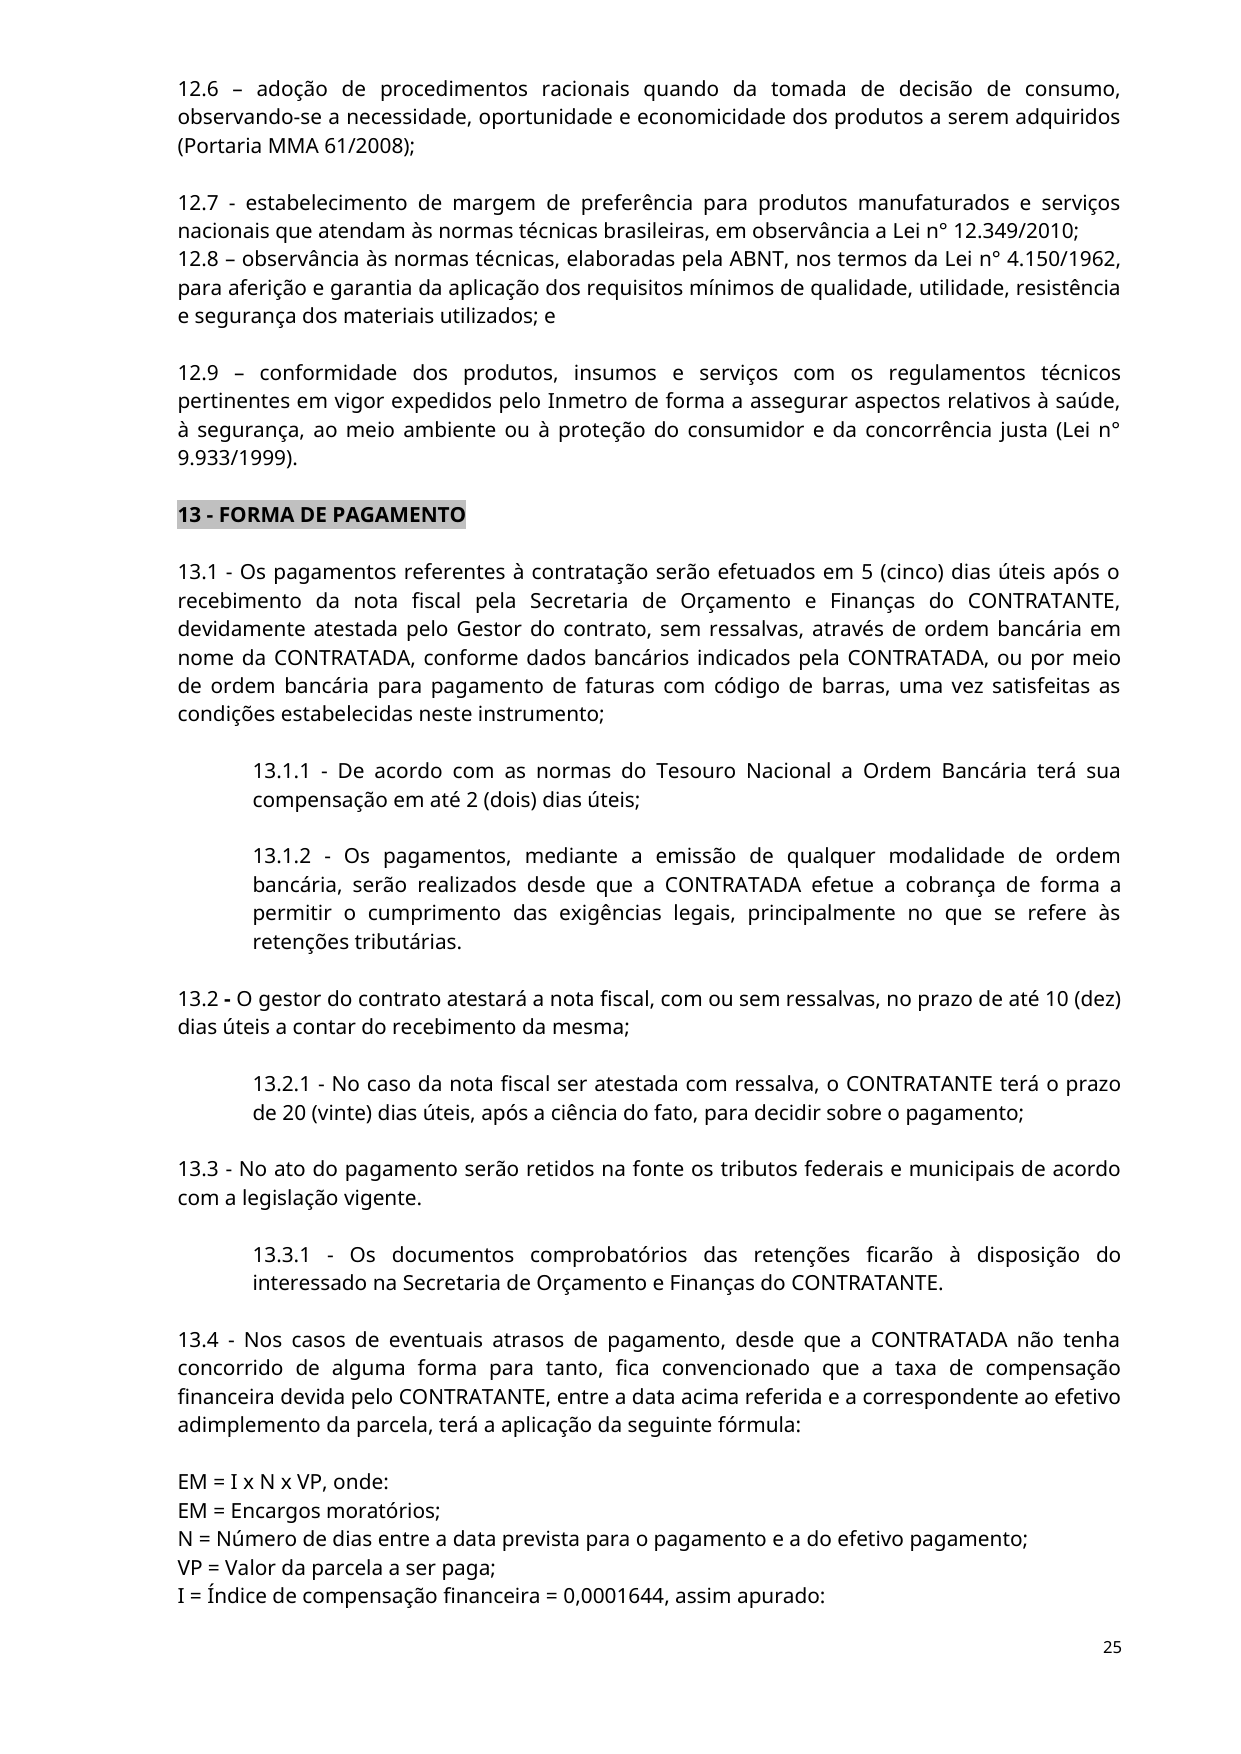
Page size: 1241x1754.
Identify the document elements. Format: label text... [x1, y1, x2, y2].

text 13.1.1 - De acordo com as normas do Tesouro Nacional a Ordem Bancária terá sua compensação em até 2 (dois) dias úteis; [252, 756, 1122, 813]
text 12.7 - estabelecimento de margem de preferência para produtos manufaturados e serviços nacionais que atendam às normas técnicas brasileiras, em observância a Lei n° 12.349/2010; [177, 188, 1122, 244]
text 13.2 - O gestor do contrato atestará a nota fiscal, com ou sem ressalvas, no prazo de até 10 (dez) dias úteis a contar do recebimento da mesma; [177, 984, 1122, 1041]
text 13 - FORMA DE PAGAMENTO [177, 500, 1122, 529]
text 13.1 - Os pagamentos referentes à contratação serão efetuados em 5 (cinco) dias úteis após o recebimento da nota fiscal pela Secretaria de Orçamento e Finanças do CONTRATANTE, devidamente atestada pelo Gestor do contrato, sem ressalvas, através de ordem bancária em nome da CONTRATADA, conforme dados bancários indicados pela CONTRATADA, ou por meio de ordem bancária para pagamento de faturas com código de barras, uma vez satisfeitas as condições estabelecidas neste instrumento; [177, 557, 1122, 728]
text 12.9 – conformidade dos produtos, insumos e serviços com os regulamentos técnicos pertinentes em vigor expedidos pelo Inmetro de forma a assegurar aspectos relativos à saúde, à segurança, ao meio ambiente ou à proteção do consumidor e da concorrência justa (Lei n° 9.933/1999). [177, 358, 1122, 472]
text I = Índice de compensação financeira = 0,0001644, assim apurado: [177, 1581, 1122, 1609]
text 13.3 - No ato do pagamento serão retidos na fonte os tributos federais e municipais de acordo com a legislação vigente. [177, 1154, 1122, 1211]
text N = Número de dias entre a data prevista para o pagamento e a do efetivo pagamento; [177, 1524, 1122, 1553]
text 13.2.1 - No caso da nota fiscal ser atestada com ressalva, o CONTRATANTE terá o prazo de 20 (vinte) dias úteis, após a ciência do fato, para decidir sobre o pagamento; [252, 1069, 1122, 1126]
text VP = Valor da parcela a ser paga; [177, 1553, 1122, 1581]
text 12.8 – observância às normas técnicas, elaboradas pela ABNT, nos termos da Lei n° 4.150/1962, para aferição e garantia da aplicação dos requisitos mínimos de qualidade, utilidade, resistência e segurança dos materiais utilizados; e [177, 244, 1122, 330]
text 13.1.2 - Os pagamentos, mediante a emissão de qualquer modalidade de ordem bancária, serão realizados desde que a CONTRATADA efetue a cobrança de forma a permitir o cumprimento das exigências legais, principalmente no que se refere às retenções tributárias. [252, 842, 1122, 955]
text EM = Encargos moratórios; [177, 1496, 1122, 1524]
text EM = I x N x VP, onde: [177, 1467, 1122, 1496]
text 12.6 – adoção de procedimentos racionais quando da tomada de decisão de consumo, observando-se a necessidade, oportunidade e economicidade dos produtos a serem adquiridos (Portaria MMA 61/2008); [177, 74, 1122, 159]
text 13.3.1 - Os documentos comprobatórios das retenções ficarão à disposição do interessado na Secretaria de Orçamento e Finanças do CONTRATANTE. [252, 1240, 1122, 1297]
text 13.4 - Nos casos de eventuais atrasos de pagamento, desde que a CONTRATADA não tenha concorrido de alguma forma para tanto, fica convencionado que a taxa de compensação financeira devida pelo CONTRATANTE, entre a data acima referida e a correspondente ao efetivo adimplemento da parcela, terá a aplicação da seguinte fórmula: [177, 1325, 1122, 1439]
